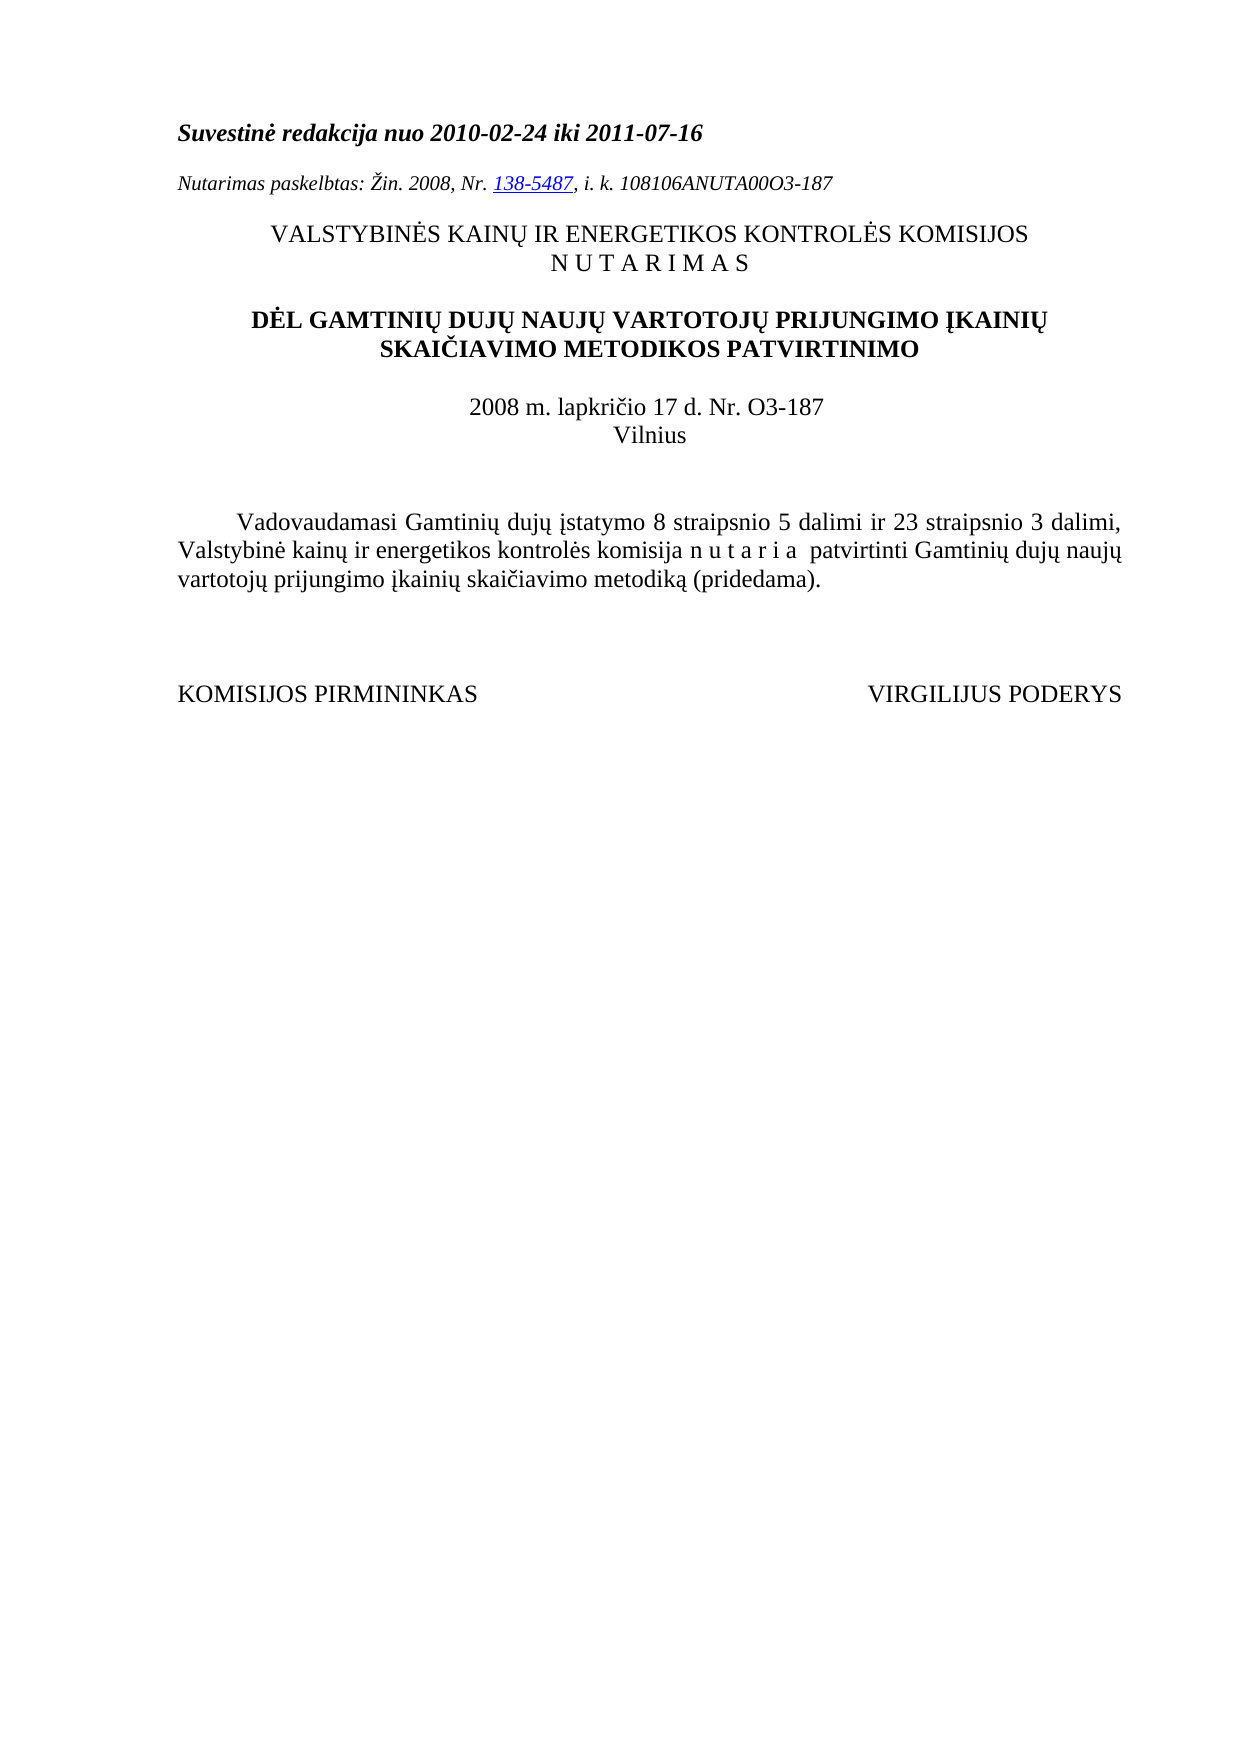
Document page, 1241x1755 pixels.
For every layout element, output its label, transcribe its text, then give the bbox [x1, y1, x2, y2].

text DĖL GAMTINIŲ DUJŲ NAUJŲ VARTOTOJŲ PRIJUNGIMO ĮKAINIŲ SKAIČIAVIMO METODIKOS PATVIRTINIMO [177, 305, 1122, 363]
text Nutarimas paskelbtas: Žin. 2008, Nr. 138-5487, i. k. 108106ANUTA00O3-187 [177, 171, 1122, 195]
text NUTARIMAS [177, 248, 1122, 277]
text KOMISIJOS PIRMININKAS VIRGILIJUS PODERYS [177, 679, 1122, 708]
text Vilnius [177, 420, 1122, 449]
text 2008 m. lapkričio 17 d. Nr. O3-187 [177, 392, 1122, 420]
text Suvestinė redakcija nuo 2010-02-24 iki 2011-07-16 [177, 118, 1122, 147]
text Vadovaudamasi Gamtinių dujų įstatymo 8 straipsnio 5 dalimi ir 23 straipsnio 3 dalimi, Valstybinė kainų ir energetikos kontrolės komisija nutaria patvirtinti Gamtinių dujų naujų vartotojų prijungimo įkainių skaičiavimo metodiką (pridedama). [177, 507, 1122, 593]
text VALSTYBINĖS KAINŲ IR ENERGETIKOS KONTROLĖS KOMISIJOS [177, 219, 1122, 248]
